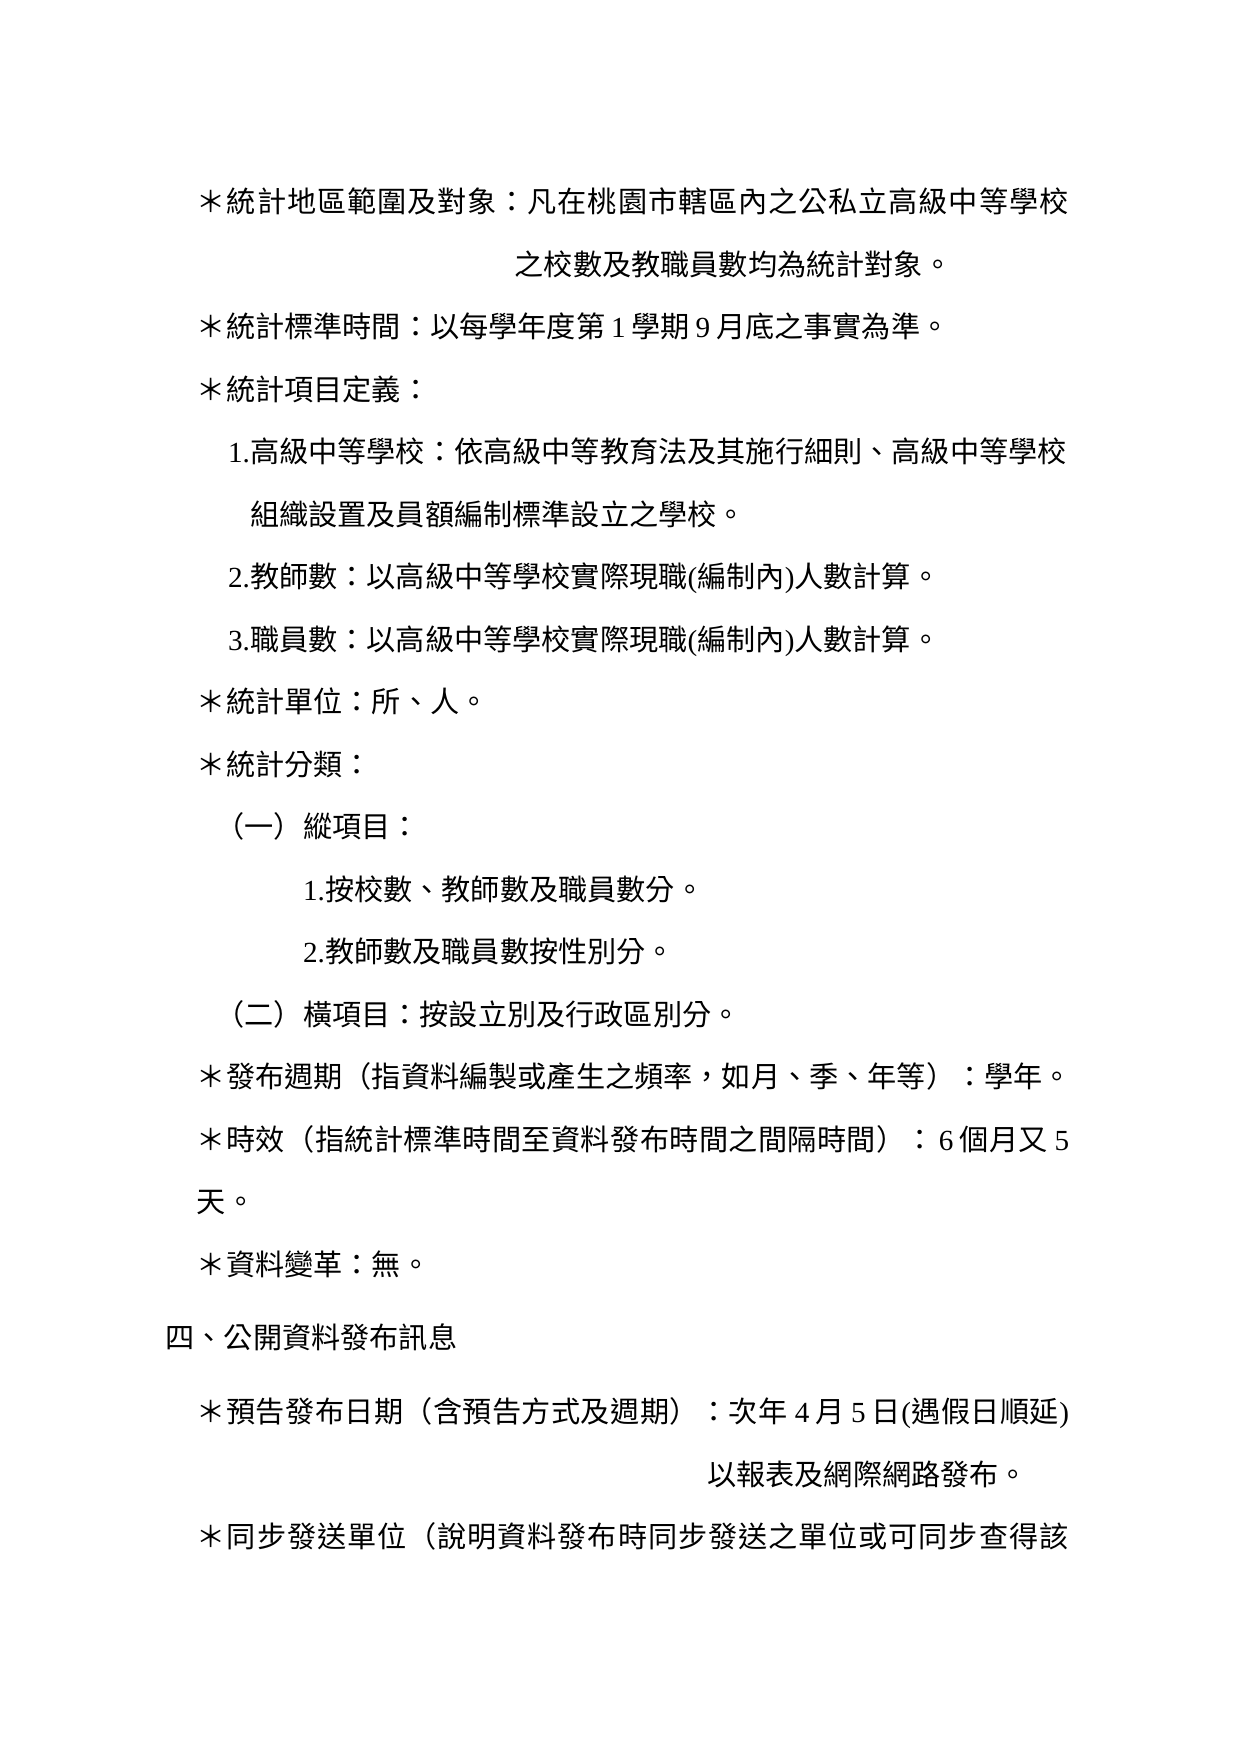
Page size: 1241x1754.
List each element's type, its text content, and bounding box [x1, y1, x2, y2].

text ＊統計項目定義： [197, 346, 1069, 408]
text ＊資料變革：無。 [197, 1221, 1069, 1283]
text ＊同步發送單位（說明資料發布時同步發送之單位或可同步查得該 [197, 1493, 1069, 1556]
text ＊統計分類： [197, 721, 1069, 783]
text （一）縱項目： [215, 783, 1069, 846]
text 1.高級中等學校：依高級中等教育法及其施行細則、高級中等學校組織設置及員額編制標準設立之學校。 [228, 408, 1069, 533]
text 四、公開資料發布訊息 [165, 1294, 1069, 1357]
text ＊預告發布日期（含預告方式及週期）：次年4月5日(遇假日順延)以報表及網際網路發布。 [197, 1368, 1069, 1493]
text ＊統計標準時間：以每學年度第1學期9月底之事實為準。 [197, 283, 1069, 346]
text ＊統計地區範圍及對象：凡在桃園市轄區內之公私立高級中等學校之校數及教職員數均為統計對象。 [197, 158, 1069, 283]
text ＊時效（指統計標準時間至資料發布時間之間隔時間）：6個月又5天。 [197, 1096, 1069, 1221]
text ＊統計單位：所、人。 [197, 658, 1069, 721]
text （二）橫項目：按設立別及行政區別分。 [215, 971, 1069, 1033]
text 2.教師數及職員數按性別分。 [303, 908, 1069, 971]
text ＊發布週期（指資料編製或產生之頻率，如月、季、年等）：學年。 [197, 1033, 1069, 1096]
text 2.教師數：以高級中等學校實際現職(編制內)人數計算。 [228, 533, 1069, 596]
text 1.按校數、教師數及職員數分。 [303, 846, 1069, 908]
text 3.職員數：以高級中等學校實際現職(編制內)人數計算。 [228, 596, 1069, 658]
